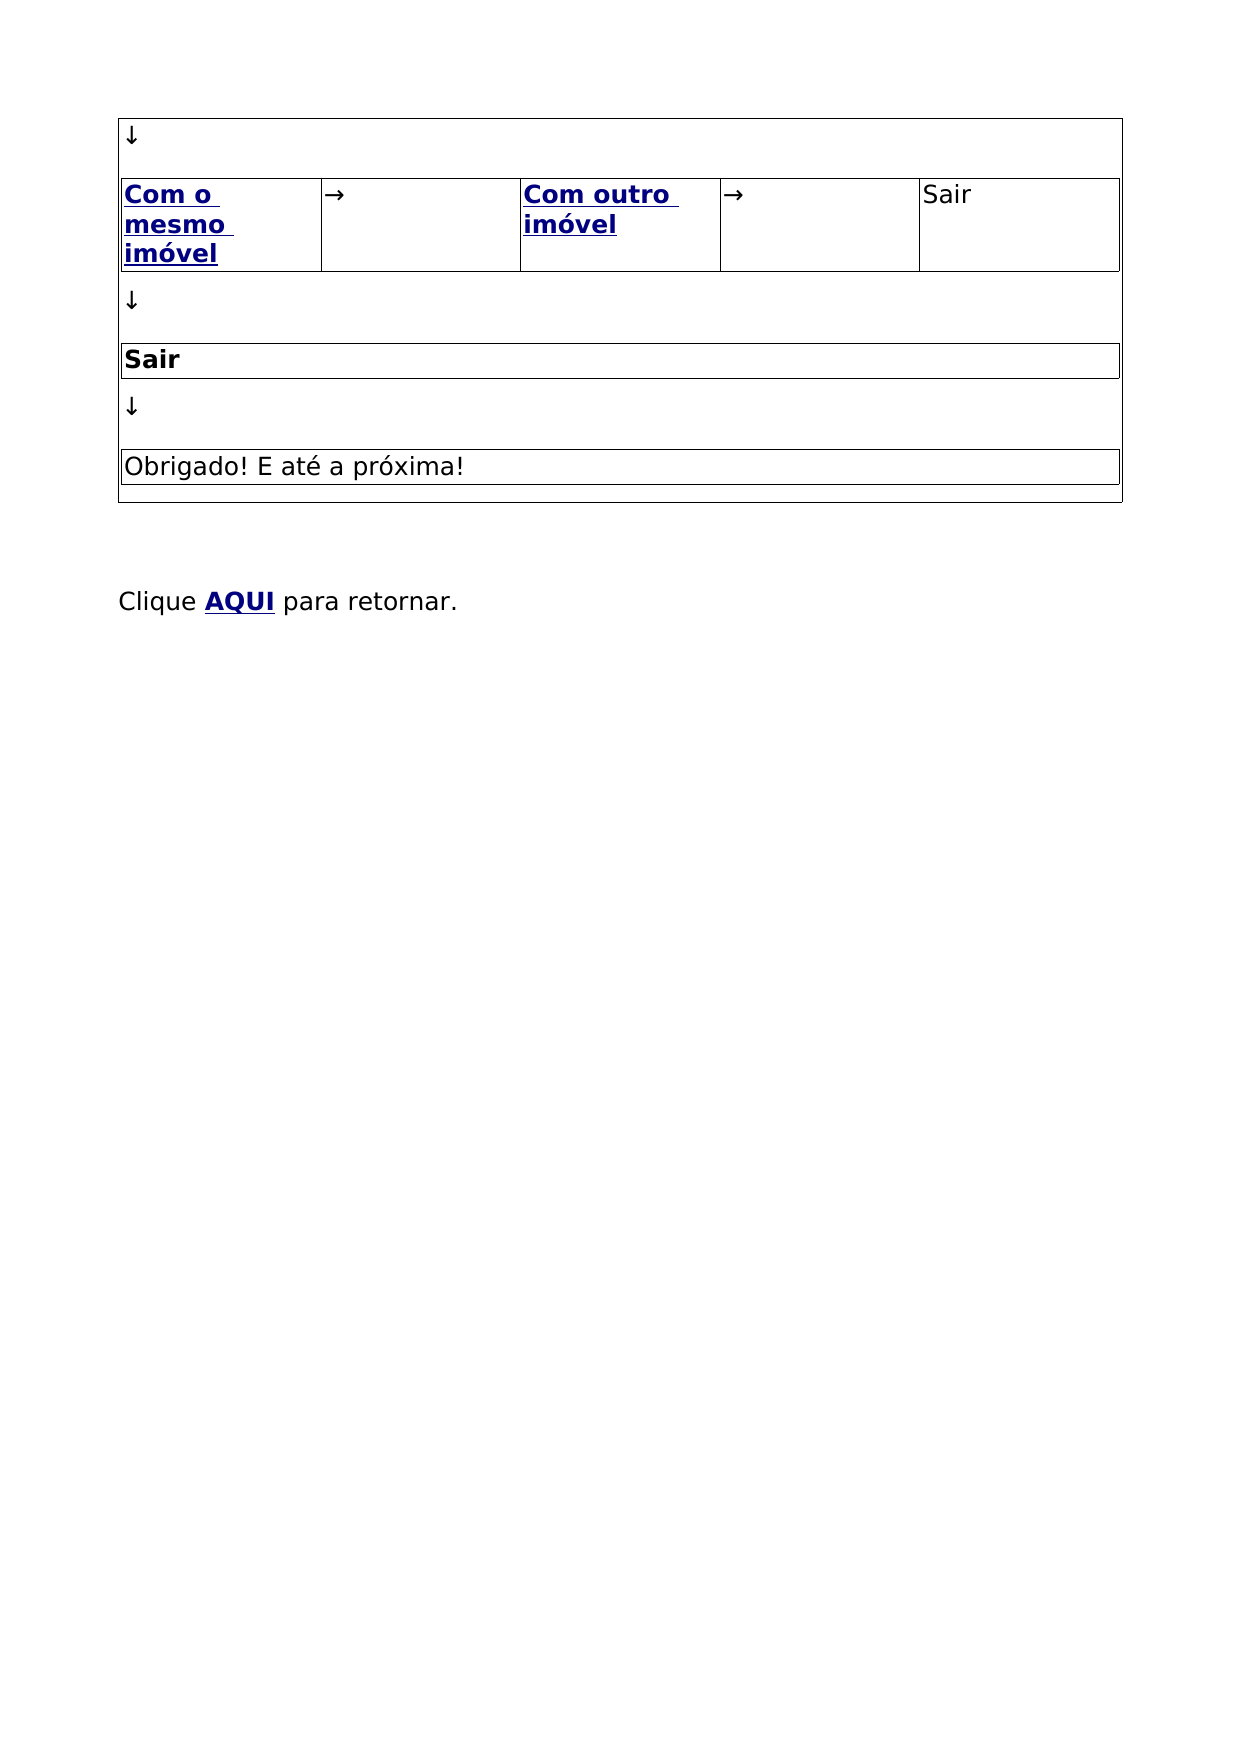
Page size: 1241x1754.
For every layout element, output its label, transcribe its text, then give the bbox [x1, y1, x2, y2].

table_header → [721, 179, 919, 271]
table_header Obrigado! E até a próxima! [122, 450, 1119, 484]
table_header ↓ ↓ ↓ [119, 119, 1122, 502]
table_header → [322, 179, 520, 271]
text Clique AQUI para retornar. [118, 587, 1122, 646]
table_header Com o mesmo imóvel [122, 179, 321, 271]
table_header Sair [920, 179, 1119, 271]
table_header Sair [122, 344, 1119, 377]
table_header Com outro imóvel [521, 179, 720, 271]
